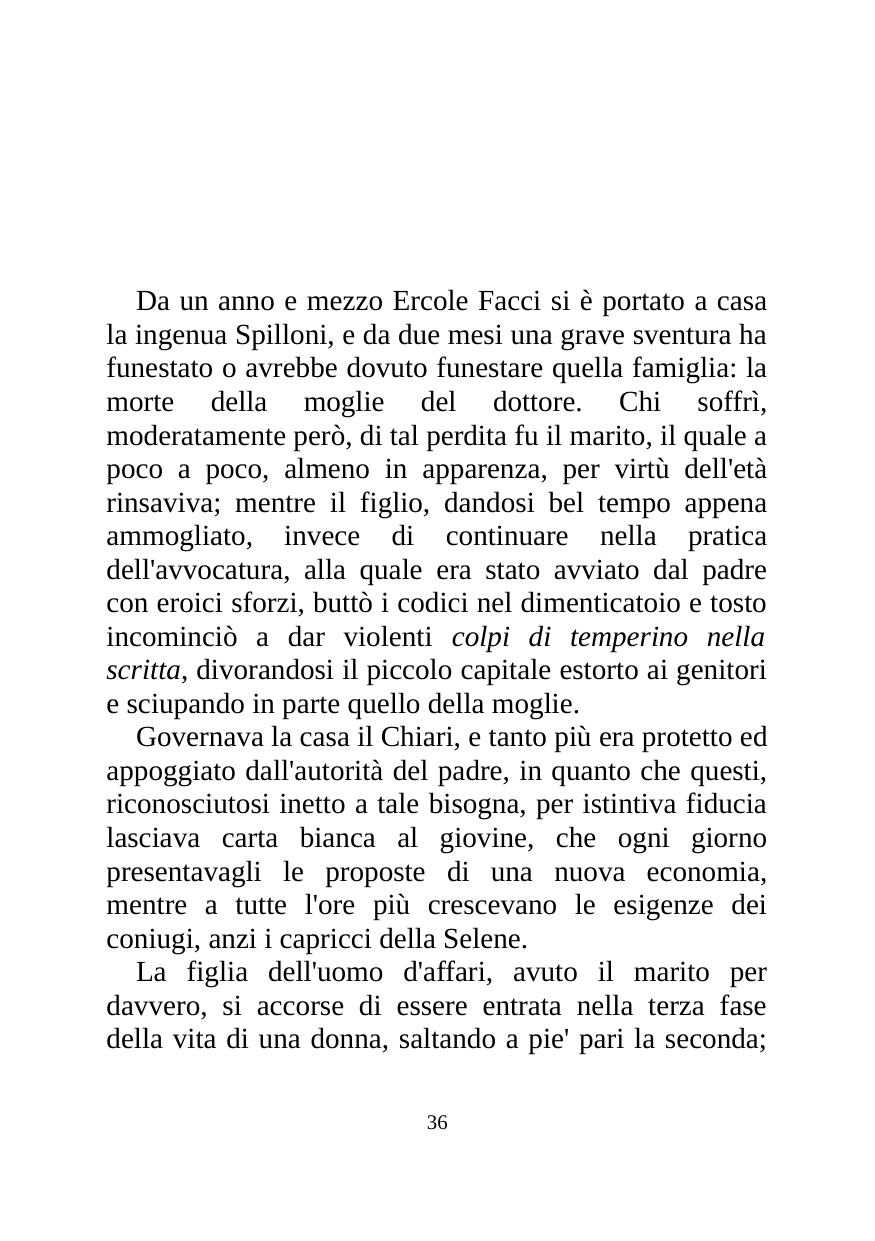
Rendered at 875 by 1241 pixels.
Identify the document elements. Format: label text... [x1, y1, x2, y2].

text La figlia dell'uomo d'affari, avuto il marito per davvero, si accorse di essere entrata nella terza fase della vita di una donna, saltando a pie' pari la seconda; [106, 954, 768, 1055]
text Da un anno e mezzo Ercole Facci si è portato a casa la ingenua Spilloni, e da due mesi una grave sventura ha funestato o avrebbe dovuto funestare quella famiglia: la morte della moglie del dottore. Chi soffrì, moderatamente però, di tal perdita fu il marito, il quale a poco a poco, almeno in apparenza, per virtù dell'età rinsaviva; mentre il figlio, dandosi bel tempo appena ammogliato, invece di continuare nella pratica dell'avvocatura, alla quale era stato avviato dal padre con eroici sforzi, buttò i codici nel dimenticatoio e tosto incominciò a dar violenti colpi di temperino nella scritta, divorandosi il piccolo capitale estorto ai genitori e sciupando in parte quello della moglie. [106, 283, 768, 719]
text Governava la casa il Chiari, e tanto più era protetto ed appoggiato dall'autorità del padre, in quanto che questi, riconosciutosi inetto a tale bisogna, per istintiva fiducia lasciava carta bianca al giovine, che ogni giorno presentavagli le proposte di una nuova economia, mentre a tutte l'ore più crescevano le esigenze dei coniugi, anzi i capricci della Selene. [106, 719, 768, 954]
